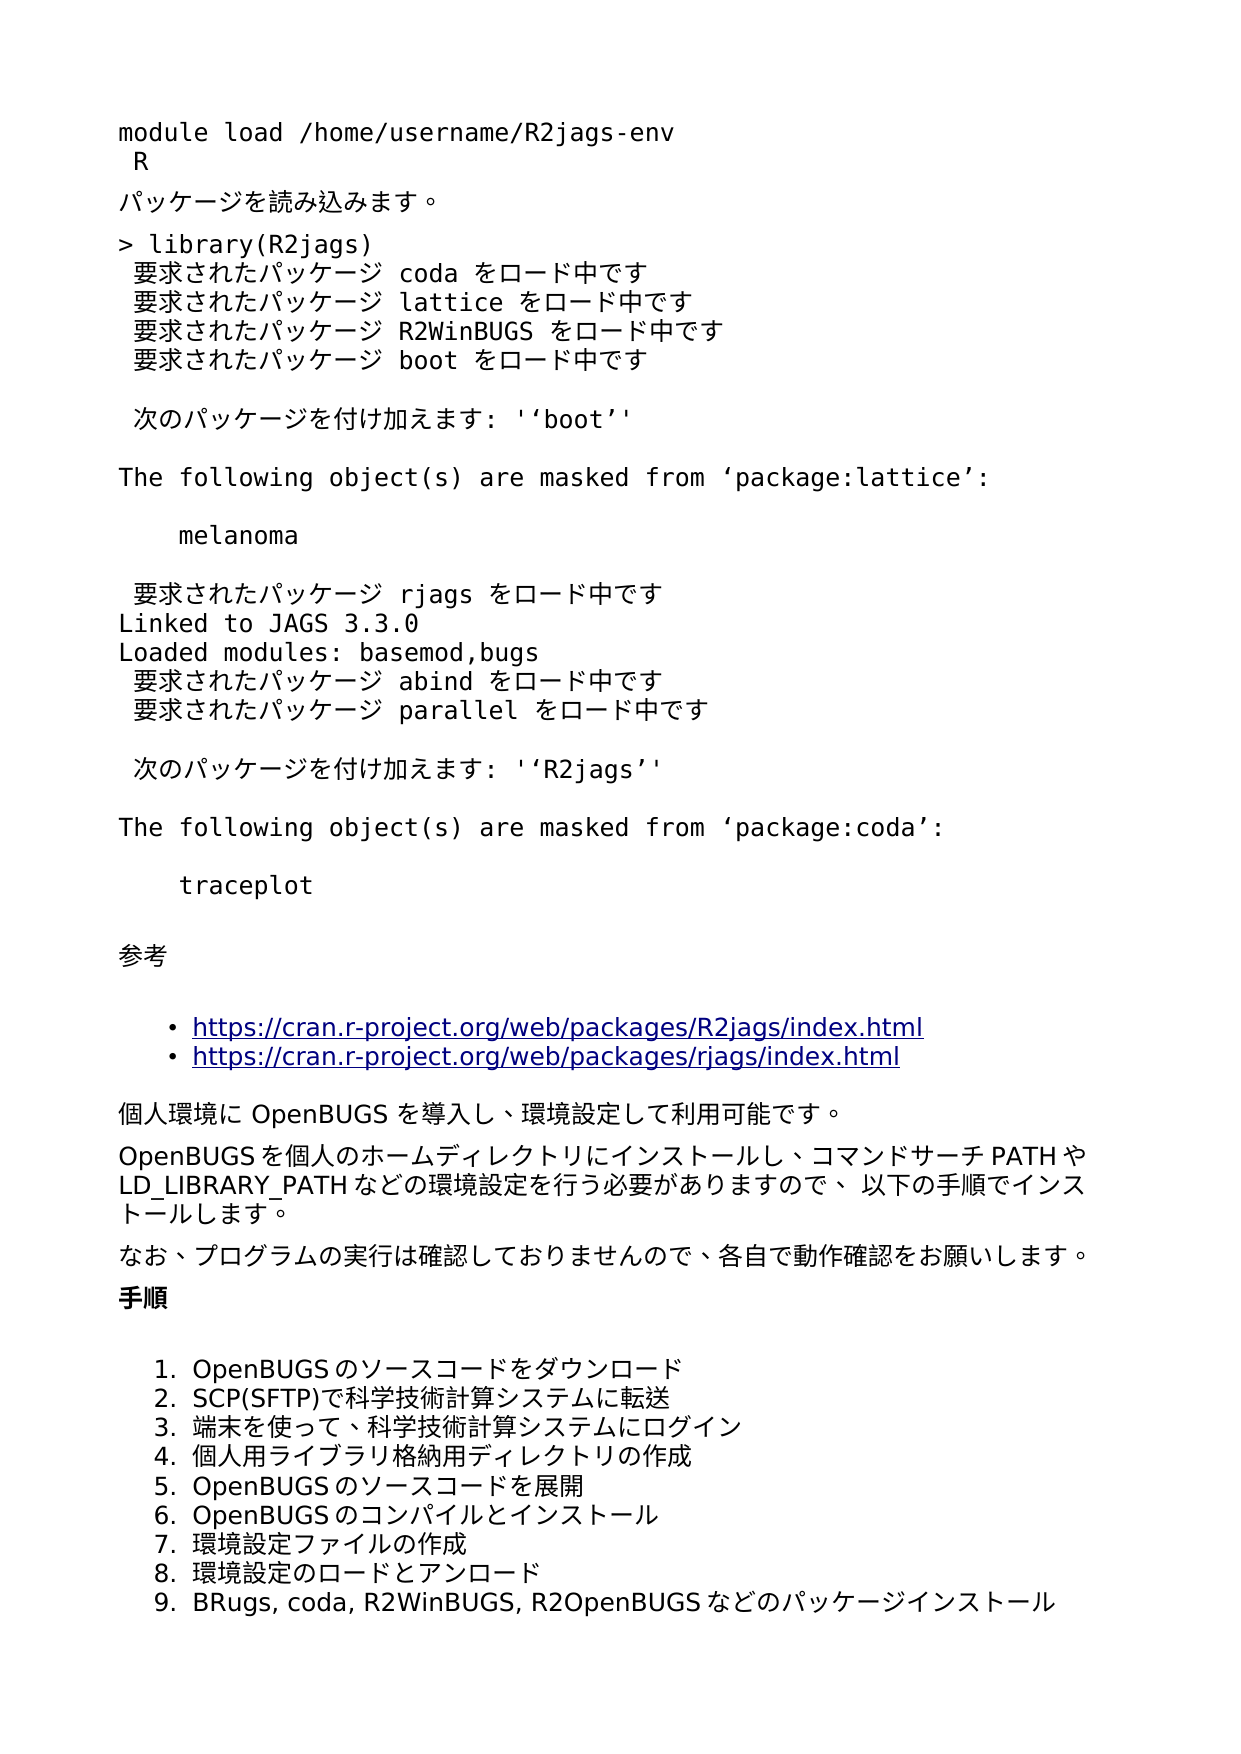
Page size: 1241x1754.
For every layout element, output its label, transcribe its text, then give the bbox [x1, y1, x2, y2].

list OpenBUGSのコンパイルとインストール [177, 1501, 1122, 1530]
text パッケージを読み込みます。 [118, 188, 1122, 217]
list SCP(SFTP)で科学技術計算システムに転送 [177, 1384, 1122, 1413]
text 個人環境に OpenBUGS を導入し、環境設定して利用可能です。 [118, 1101, 1122, 1130]
text OpenBUGSを個人のホームディレクトリにインストールし、コマンドサーチPATHやLD_LIBRARY_PATHなどの環境設定を行う必要がありますので、 以下の手順でインストールします。 [118, 1142, 1122, 1230]
list OpenBUGSのソースコードをダウンロード [177, 1355, 1122, 1384]
list 環境設定のロードとアンロード [177, 1559, 1122, 1588]
text module load /home/username/R2jags-env R [118, 118, 1122, 176]
text なお、プログラムの実行は確認しておりませんので、各自で動作確認をお願いします。 [118, 1242, 1122, 1271]
list 個人用ライブラリ格納用ディレクトリの作成 [177, 1443, 1122, 1472]
text 手順 [118, 1284, 1122, 1313]
list https://cran.r-project.org/web/packages/rjags/index.html [177, 1042, 1122, 1071]
list 端末を使って、科学技術計算システムにログイン [177, 1413, 1122, 1443]
list https://cran.r-project.org/web/packages/R2jags/index.html [177, 1013, 1122, 1042]
list 環境設定ファイルの作成 [177, 1530, 1122, 1559]
list OpenBUGSのソースコードを展開 [177, 1472, 1122, 1501]
list BRugs, coda, R2WinBUGS, R2OpenBUGSなどのパッケージインストール [177, 1588, 1122, 1618]
text > library(R2jags) 要求されたパッケージ coda をロード中です 要求されたパッケージ lattice をロード中です 要求されたパッケージ R2WinBUGS をロード中です 要求されたパッケージ boot をロード中です 次のパッケージを付け加えます: '‘boot’' The following object(s) are masked from ‘package:lattice’: melanoma 要求されたパッケージ rjags をロード中です Linked to JAGS 3.3.0 Loaded modules: basemod,bugs 要求されたパッケージ abind をロード中です 要求されたパッケージ parallel をロード中です 次のパッケージを付け加えます: '‘R2jags’' The following object(s) are masked from ‘package:coda’: traceplot [118, 230, 1122, 930]
text 参考 [118, 942, 1122, 971]
